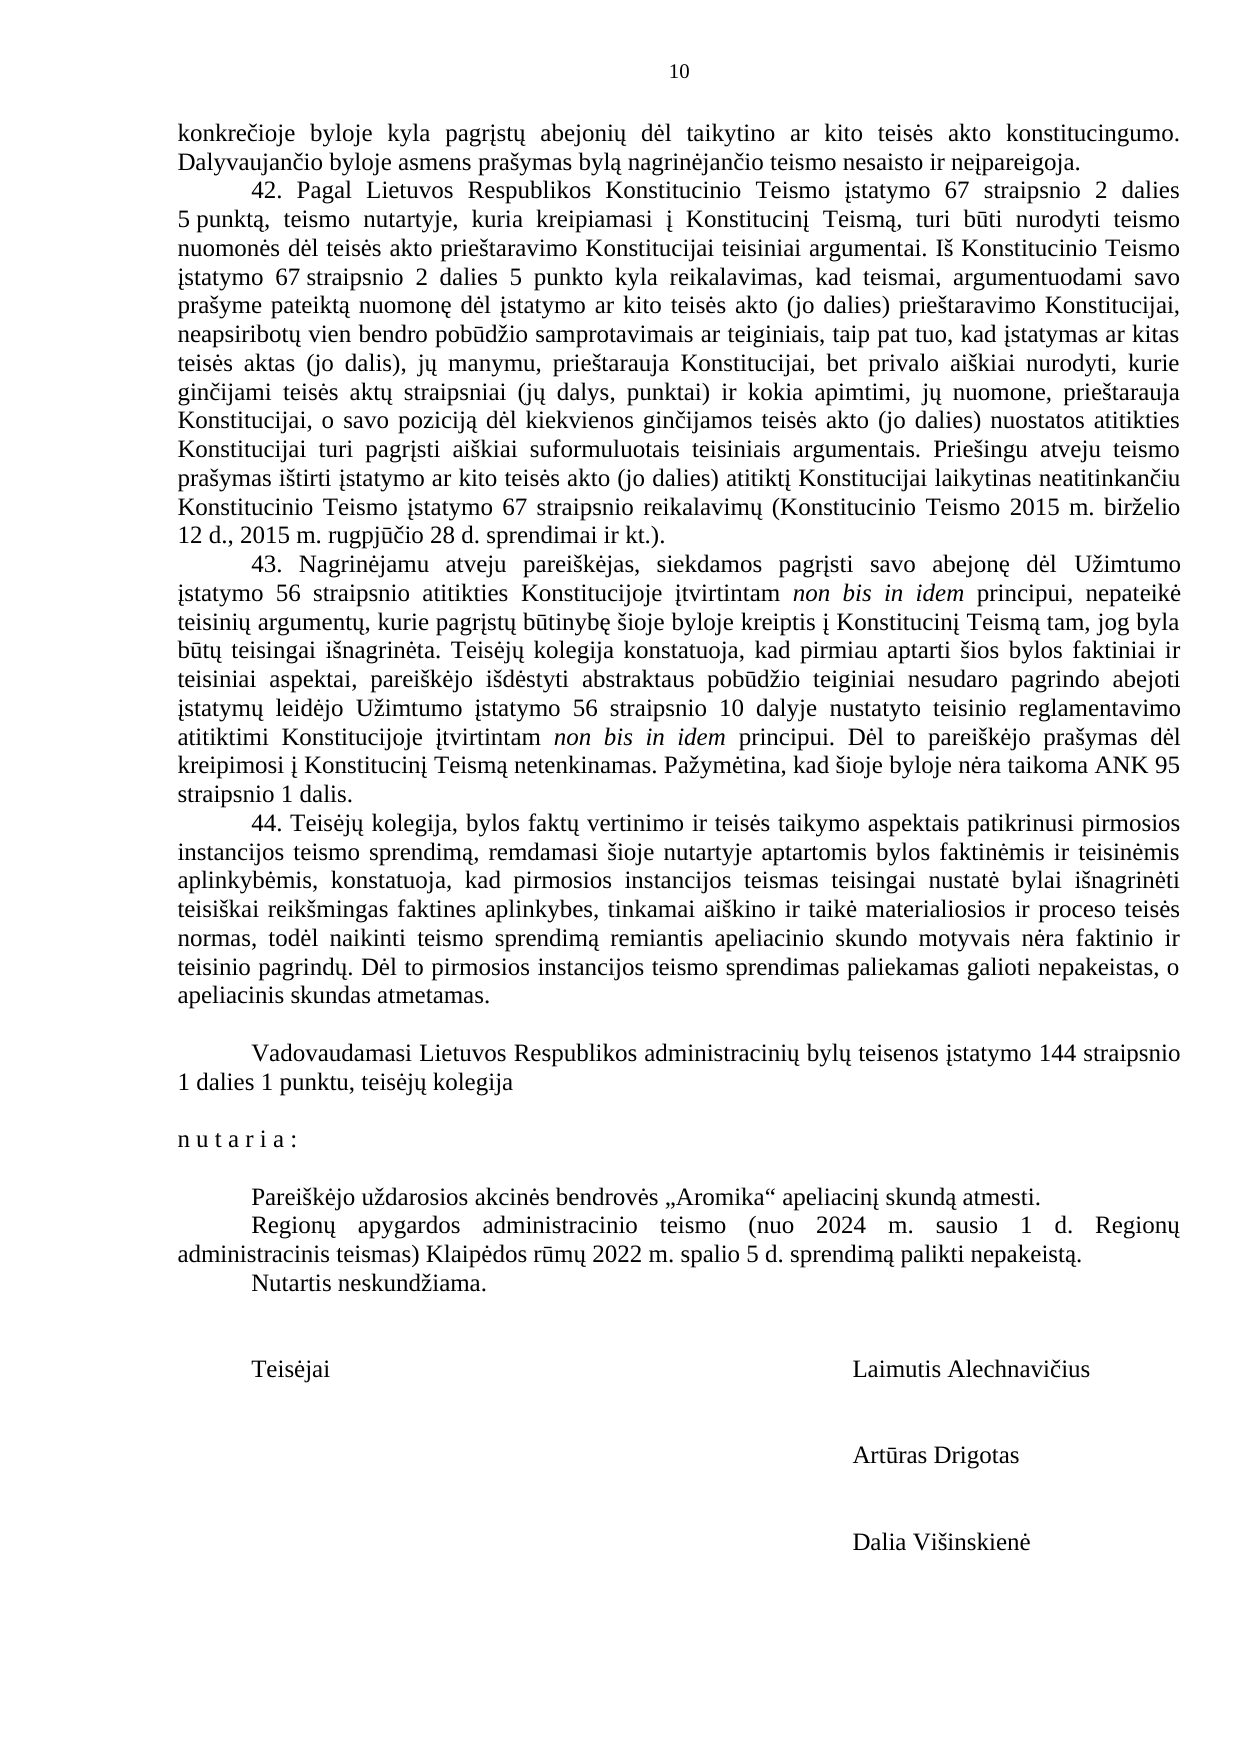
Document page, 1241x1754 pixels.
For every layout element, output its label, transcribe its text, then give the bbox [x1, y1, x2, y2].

text nutaria: [177, 1124, 1181, 1153]
text Nutartis neskundžiama. [177, 1268, 1181, 1297]
text Vadovaudamasi Lietuvos Respublikos administracinių bylų teisenos įstatymo 144 straipsnio 1 dalies 1 punktu, teisėjų kolegija [177, 1038, 1181, 1096]
text Teisėjai Laimutis Alechnavičius [177, 1354, 1181, 1383]
text 43. Nagrinėjamu atveju pareiškėjas, siekdamos pagrįsti savo abejonę dėl Užimtumo įstatymo 56 straipsnio atitikties Konstitucijoje įtvirtintam non bis in idem principui, nepateikė teisinių argumentų, kurie pagrįstų būtinybę šioje byloje kreiptis į Konstitucinį Teismą tam, jog byla būtų teisingai išnagrinėta. Teisėjų kolegija konstatuoja, kad pirmiau aptarti šios bylos faktiniai ir teisiniai aspektai, pareiškėjo išdėstyti abstraktaus pobūdžio teiginiai nesudaro pagrindo abejoti įstatymų leidėjo Užimtumo įstatymo 56 straipsnio 10 dalyje nustatyto teisinio reglamentavimo atitiktimi Konstitucijoje įtvirtintam non bis in idem principui. Dėl to pareiškėjo prašymas dėl kreipimosi į Konstitucinį Teismą netenkinamas. Pažymėtina, kad šioje byloje nėra taikoma ANK 95 straipsnio 1 dalis. [177, 549, 1181, 808]
text konkrečioje byloje kyla pagrįstų abejonių dėl taikytino ar kito teisės akto konstitucingumo. Dalyvaujančio byloje asmens prašymas bylą nagrinėjančio teismo nesaisto ir neįpareigoja. [177, 118, 1181, 176]
text 42. Pagal Lietuvos Respublikos Konstitucinio Teismo įstatymo 67 straipsnio 2 dalies 5 punktą, teismo nutartyje, kuria kreipiamasi į Konstitucinį Teismą, turi būti nurodyti teismo nuomonės dėl teisės akto prieštaravimo Konstitucijai teisiniai argumentai. Iš Konstitucinio Teismo įstatymo 67 straipsnio 2 dalies 5 punkto kyla reikalavimas, kad teismai, argumentuodami savo prašyme pateiktą nuomonę dėl įstatymo ar kito teisės akto (jo dalies) prieštaravimo Konstitucijai, neapsiribotų vien bendro pobūdžio samprotavimais ar teiginiais, taip pat tuo, kad įstatymas ar kitas teisės aktas (jo dalis), jų manymu, prieštarauja Konstitucijai, bet privalo aiškiai nurodyti, kurie ginčijami teisės aktų straipsniai (jų dalys, punktai) ir kokia apimtimi, jų nuomone, prieštarauja Konstitucijai, o savo poziciją dėl kiekvienos ginčijamos teisės akto (jo dalies) nuostatos atitikties Konstitucijai turi pagrįsti aiškiai suformuluotais teisiniais argumentais. Priešingu atveju teismo prašymas ištirti įstatymo ar kito teisės akto (jo dalies) atitiktį Konstitucijai laikytinas neatitinkančiu Konstitucinio Teismo įstatymo 67 straipsnio reikalavimų (Konstitucinio Teismo 2015 m. birželio 12 d., 2015 m. rugpjūčio 28 d. sprendimai ir kt.). [177, 176, 1181, 549]
text Dalia Višinskienė [177, 1527, 1181, 1556]
text 44. Teisėjų kolegija, bylos faktų vertinimo ir teisės taikymo aspektais patikrinusi pirmosios instancijos teismo sprendimą, remdamasi šioje nutartyje aptartomis bylos faktinėmis ir teisinėmis aplinkybėmis, konstatuoja, kad pirmosios instancijos teismas teisingai nustatė bylai išnagrinėti teisiškai reikšmingas faktines aplinkybes, tinkamai aiškino ir taikė materialiosios ir proceso teisės normas, todėl naikinti teismo sprendimą remiantis apeliacinio skundo motyvais nėra faktinio ir teisinio pagrindų. Dėl to pirmosios instancijos teismo sprendimas paliekamas galioti nepakeistas, o apeliacinis skundas atmetamas. [177, 808, 1181, 1009]
text Regionų apygardos administracinio teismo (nuo 2024 m. sausio 1 d. Regionų administracinis teismas) Klaipėdos rūmų 2022 m. spalio 5 d. sprendimą palikti nepakeistą. [177, 1211, 1181, 1268]
text Pareiškėjo uždarosios akcinės bendrovės „Aromika“ apeliacinį skundą atmesti. [177, 1182, 1181, 1211]
text Artūras Drigotas [177, 1441, 1181, 1469]
